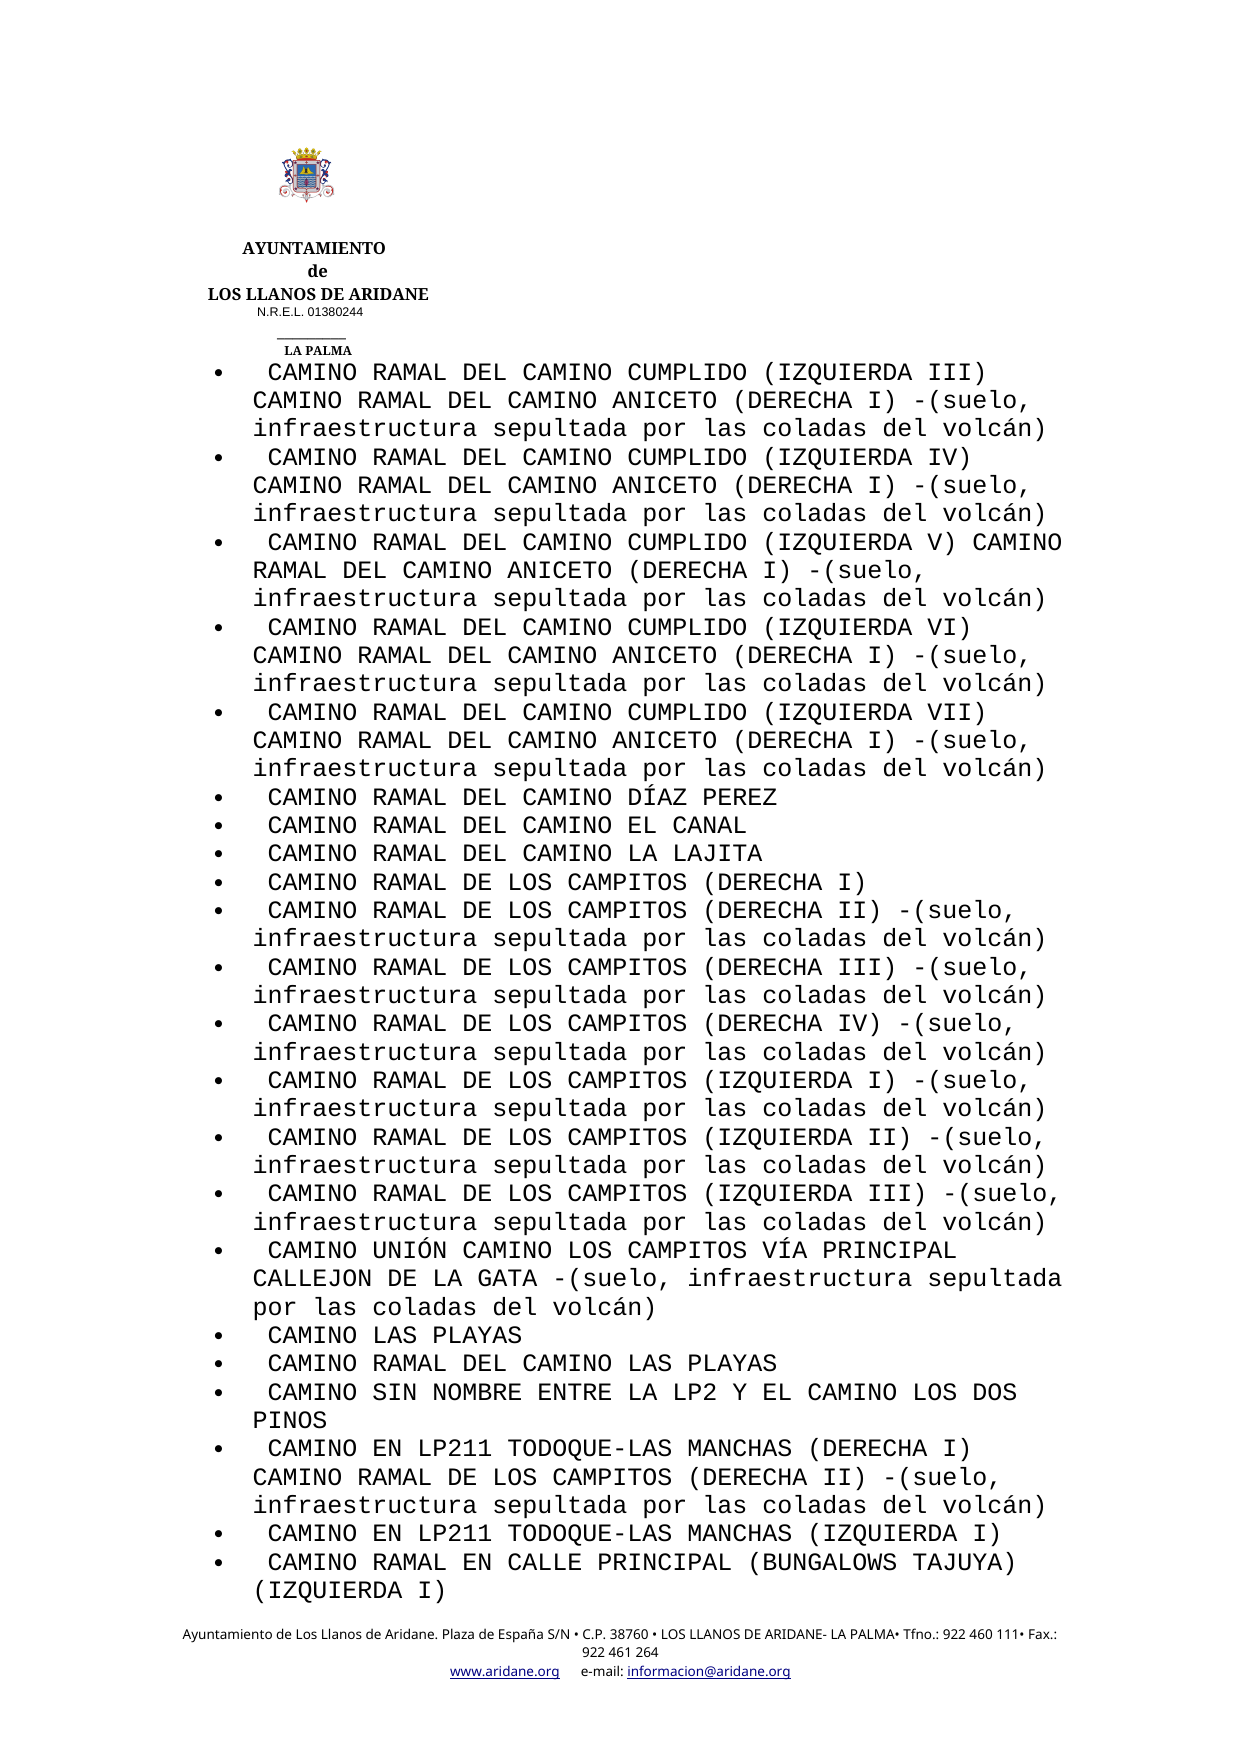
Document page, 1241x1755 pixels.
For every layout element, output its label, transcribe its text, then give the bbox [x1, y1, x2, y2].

list CAMINO LAS PLAYAS [215, 1322, 1063, 1351]
list CAMINO RAMAL DE LOS CAMPITOS (DERECHA IV) -(suelo, infraestructura sepultada por las coladas del volcán) [215, 1011, 1063, 1067]
list CAMINO RAMAL DEL CAMINO CUMPLIDO (IZQUIERDA VI) CAMINO RAMAL DEL CAMINO ANICETO (DERECHA I) -(suelo, infraestructura sepultada por las coladas del volcán) [215, 614, 1063, 699]
list CAMINO RAMAL DEL CAMINO CUMPLIDO (IZQUIERDA V) CAMINO RAMAL DEL CAMINO ANICETO (DERECHA I) -(suelo, infraestructura sepultada por las coladas del volcán) [215, 529, 1063, 614]
list CAMINO EN LP211 TODOQUE-LAS MANCHAS (IZQUIERDA I) [215, 1521, 1063, 1549]
list CAMINO RAMAL DEL CAMINO CUMPLIDO (IZQUIERDA IV) CAMINO RAMAL DEL CAMINO ANICETO (DERECHA I) -(suelo, infraestructura sepultada por las coladas del volcán) [215, 444, 1063, 529]
list CAMINO RAMAL DEL CAMINO LAS PLAYAS [215, 1351, 1063, 1379]
list CAMINO RAMAL DE LOS CAMPITOS (IZQUIERDA I) -(suelo, infraestructura sepultada por las coladas del volcán) [215, 1067, 1063, 1124]
list CAMINO RAMAL DE LOS CAMPITOS (DERECHA I) [215, 869, 1063, 897]
list CAMINO SIN NOMBRE ENTRE LA LP2 Y EL CAMINO LOS DOS PINOS [215, 1379, 1063, 1436]
list CAMINO RAMAL DEL CAMINO DÍAZ PEREZ [215, 784, 1063, 812]
list CAMINO UNIÓN CAMINO LOS CAMPITOS VÍA PRINCIPAL CALLEJON DE LA GATA -(suelo, infraestructura sepultada por las coladas del volcán) [215, 1237, 1063, 1322]
list CAMINO RAMAL EN CALLE PRINCIPAL (BUNGALOWS TAJUYA) (IZQUIERDA I) [215, 1549, 1063, 1606]
list CAMINO RAMAL DEL CAMINO LA LAJITA [215, 841, 1063, 869]
list CAMINO RAMAL DE LOS CAMPITOS (IZQUIERDA II) -(suelo, infraestructura sepultada por las coladas del volcán) [215, 1124, 1063, 1181]
list CAMINO RAMAL DE LOS CAMPITOS (IZQUIERDA III) -(suelo, infraestructura sepultada por las coladas del volcán) [215, 1181, 1063, 1237]
list CAMINO RAMAL DE LOS CAMPITOS (DERECHA III) -(suelo, infraestructura sepultada por las coladas del volcán) [215, 954, 1063, 1011]
list CAMINO RAMAL DEL CAMINO EL CANAL [215, 812, 1063, 841]
list CAMINO RAMAL DEL CAMINO CUMPLIDO (IZQUIERDA III) CAMINO RAMAL DEL CAMINO ANICETO (DERECHA I) -(suelo, infraestructura sepultada por las coladas del volcán) [215, 359, 1063, 444]
list CAMINO EN LP211 TODOQUE-LAS MANCHAS (DERECHA I) CAMINO RAMAL DE LOS CAMPITOS (DERECHA II) -(suelo, infraestructura sepultada por las coladas del volcán) [215, 1436, 1063, 1521]
list CAMINO RAMAL DE LOS CAMPITOS (DERECHA II) -(suelo, infraestructura sepultada por las coladas del volcán) [215, 897, 1063, 954]
list CAMINO RAMAL DEL CAMINO CUMPLIDO (IZQUIERDA VII) CAMINO RAMAL DEL CAMINO ANICETO (DERECHA I) -(suelo, infraestructura sepultada por las coladas del volcán) [215, 699, 1063, 784]
